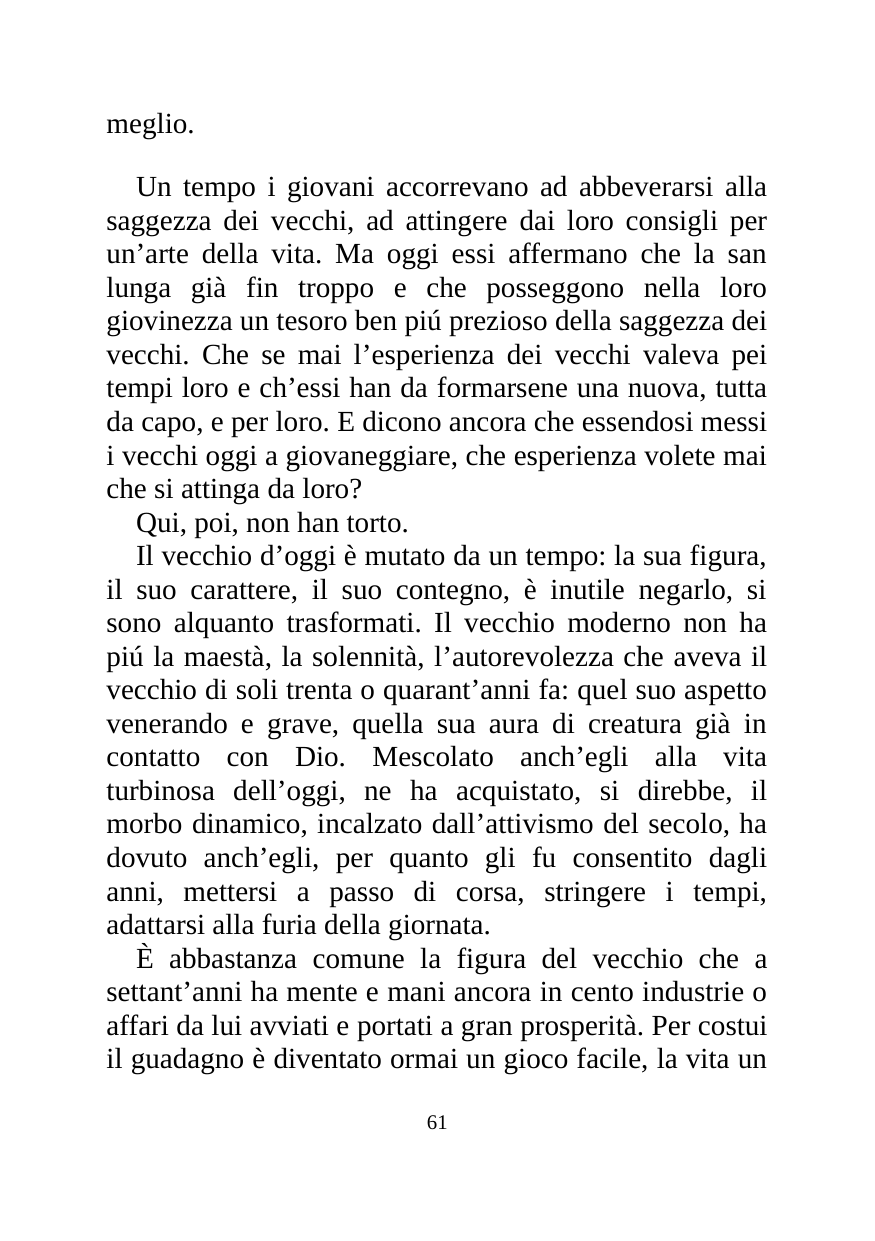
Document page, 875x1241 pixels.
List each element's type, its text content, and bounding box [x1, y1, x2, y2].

text Un tempo i giovani accorrevano ad abbeverarsi alla saggezza dei vecchi, ad attingere dai loro consigli per un’arte della vita. Ma oggi essi affermano che la san lunga già fin troppo e che posseggono nella loro giovinezza un tesoro ben piú prezioso della saggezza dei vecchi. Che se mai l’esperienza dei vecchi valeva pei tempi loro e ch’essi han da formarsene una nuova, tutta da capo, e per loro. E dicono ancora che essendosi messi i vecchi oggi a giovaneggiare, che esperienza volete mai che si attinga da loro? [106, 169, 768, 505]
text meglio. [106, 106, 768, 140]
text Qui, poi, non han torto. [106, 505, 768, 538]
text Il vecchio d’oggi è mutato da un tempo: la sua figura, il suo carattere, il suo contegno, è inutile negarlo, si sono alquanto trasformati. Il vecchio moderno non ha piú la maestà, la solennità, l’autorevolezza che aveva il vecchio di soli trenta o quarant’anni fa: quel suo aspetto venerando e grave, quella sua aura di creatura già in contatto con Dio. Mescolato anch’egli alla vita turbinosa dell’oggi, ne ha acquistato, si direbbe, il morbo dinamico, incalzato dall’attivismo del secolo, ha dovuto anch’egli, per quanto gli fu consentito dagli anni, mettersi a passo di corsa, stringere i tempi, adattarsi alla furia della giornata. [106, 538, 768, 941]
text È abbastanza comune la figura del vecchio che a settant’anni ha mente e mani ancora in cento industrie o affari da lui avviati e portati a gran prosperità. Per costui il guadagno è diventato ormai un gioco facile, la vita un [106, 941, 768, 1075]
